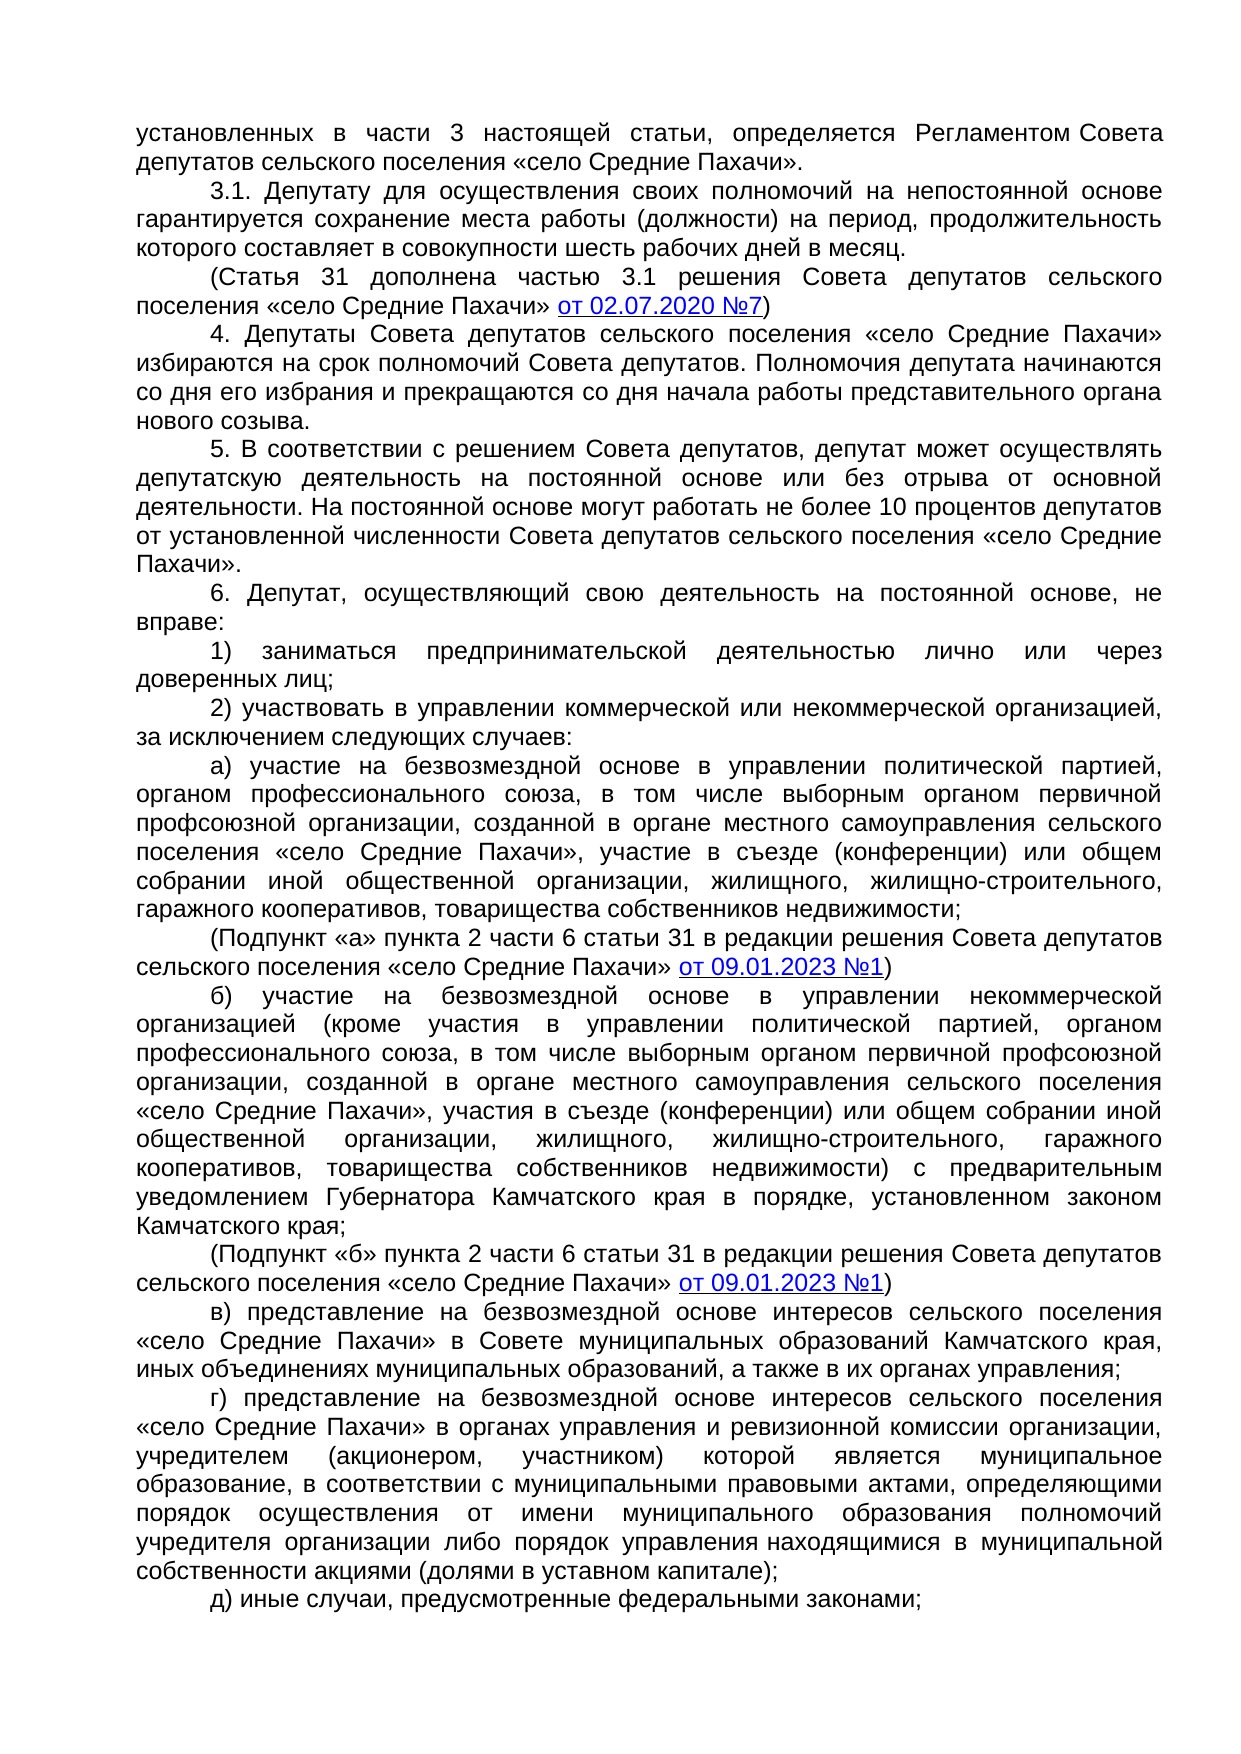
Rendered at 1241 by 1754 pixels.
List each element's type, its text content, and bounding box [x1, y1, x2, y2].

text в) представление на безвозмездной основе интересов сельского поселения «село Средние Пахачи» в Совете муниципальных образований Камчатского края, иных объединениях муниципальных образований, а также в их органах управления; [136, 1297, 1163, 1383]
text 1) заниматься предпринимательской деятельностью лично или через доверенных лиц; [136, 636, 1163, 693]
text 6. Депутат, осуществляющий свою деятельность на постоянной основе, не вправе: [136, 578, 1163, 636]
text (Подпункт «б» пункта 2 части 6 статьи 31 в редакции решения Совета депутатов сельского поселения «село Средние Пахачи» от 09.01.2023 №1) [136, 1239, 1163, 1297]
text (Статья 31 дополнена частью 3.1 решения Совета депутатов сельского поселения «село Средние Пахачи» от 02.07.2020 №7) [136, 262, 1163, 319]
text 2) участвовать в управлении коммерческой или некоммерческой организацией, за исключением следующих случаев: [136, 693, 1163, 751]
text 4. Депутаты Совета депутатов сельского поселения «село Средние Пахачи» избираются на срок полномочий Совета депутатов. Полномочия депутата начинаются со дня его избрания и прекращаются со дня начала работы представительного органа нового созыва. [136, 319, 1163, 434]
text а) участие на безвозмездной основе в управлении политической партией, органом профессионального союза, в том числе выборным органом первичной профсоюзной организации, созданной в органе местного самоуправления сельского поселения «село Средние Пахачи», участие в съезде (конференции) или общем собрании иной общественной организации, жилищного, жилищно-строительного, гаражного кооперативов, товарищества собственников недвижимости; [136, 751, 1163, 923]
text 3.1. Депутату для осуществления своих полномочий на непостоянной основе гарантируется сохранение места работы (должности) на период, продолжительность которого составляет в совокупности шесть рабочих дней в месяц. [136, 176, 1163, 262]
text г) представление на безвозмездной основе интересов сельского поселения «село Средние Пахачи» в органах управления и ревизионной комиссии организации, учредителем (акционером, участником) которой является муниципальное образование, в соответствии с муниципальными правовыми актами, определяющими порядок осуществления от имени муниципального образования полномочий учредителя организации либо порядок управления находящимися в муниципальной собственности акциями (долями в уставном капитале); [136, 1383, 1163, 1584]
text д) иные случаи, предусмотренные федеральными законами; [136, 1584, 1163, 1613]
text установленных в части 3 настоящей статьи, определяется Регламентом Совета депутатов сельского поселения «село Средние Пахачи». [136, 118, 1163, 176]
text (Подпункт «а» пункта 2 части 6 статьи 31 в редакции решения Совета депутатов сельского поселения «село Средние Пахачи» от 09.01.2023 №1) [136, 923, 1163, 981]
text б) участие на безвозмездной основе в управлении некоммерческой организацией (кроме участия в управлении политической партией, органом профессионального союза, в том числе выборным органом первичной профсоюзной организации, созданной в органе местного самоуправления сельского поселения «село Средние Пахачи», участия в съезде (конференции) или общем собрании иной общественной организации, жилищного, жилищно-строительного, гаражного кооперативов, товарищества собственников недвижимости) с предварительным уведомлением Губернатора Камчатского края в порядке, установленном законом Камчатского края; [136, 981, 1163, 1239]
text 5. В соответствии с решением Совета депутатов, депутат может осуществлять депутатскую деятельность на постоянной основе или без отрыва от основной деятельности. На постоянной основе могут работать не более 10 процентов депутатов от установленной численности Совета депутатов сельского поселения «село Средние Пахачи». [136, 434, 1163, 578]
